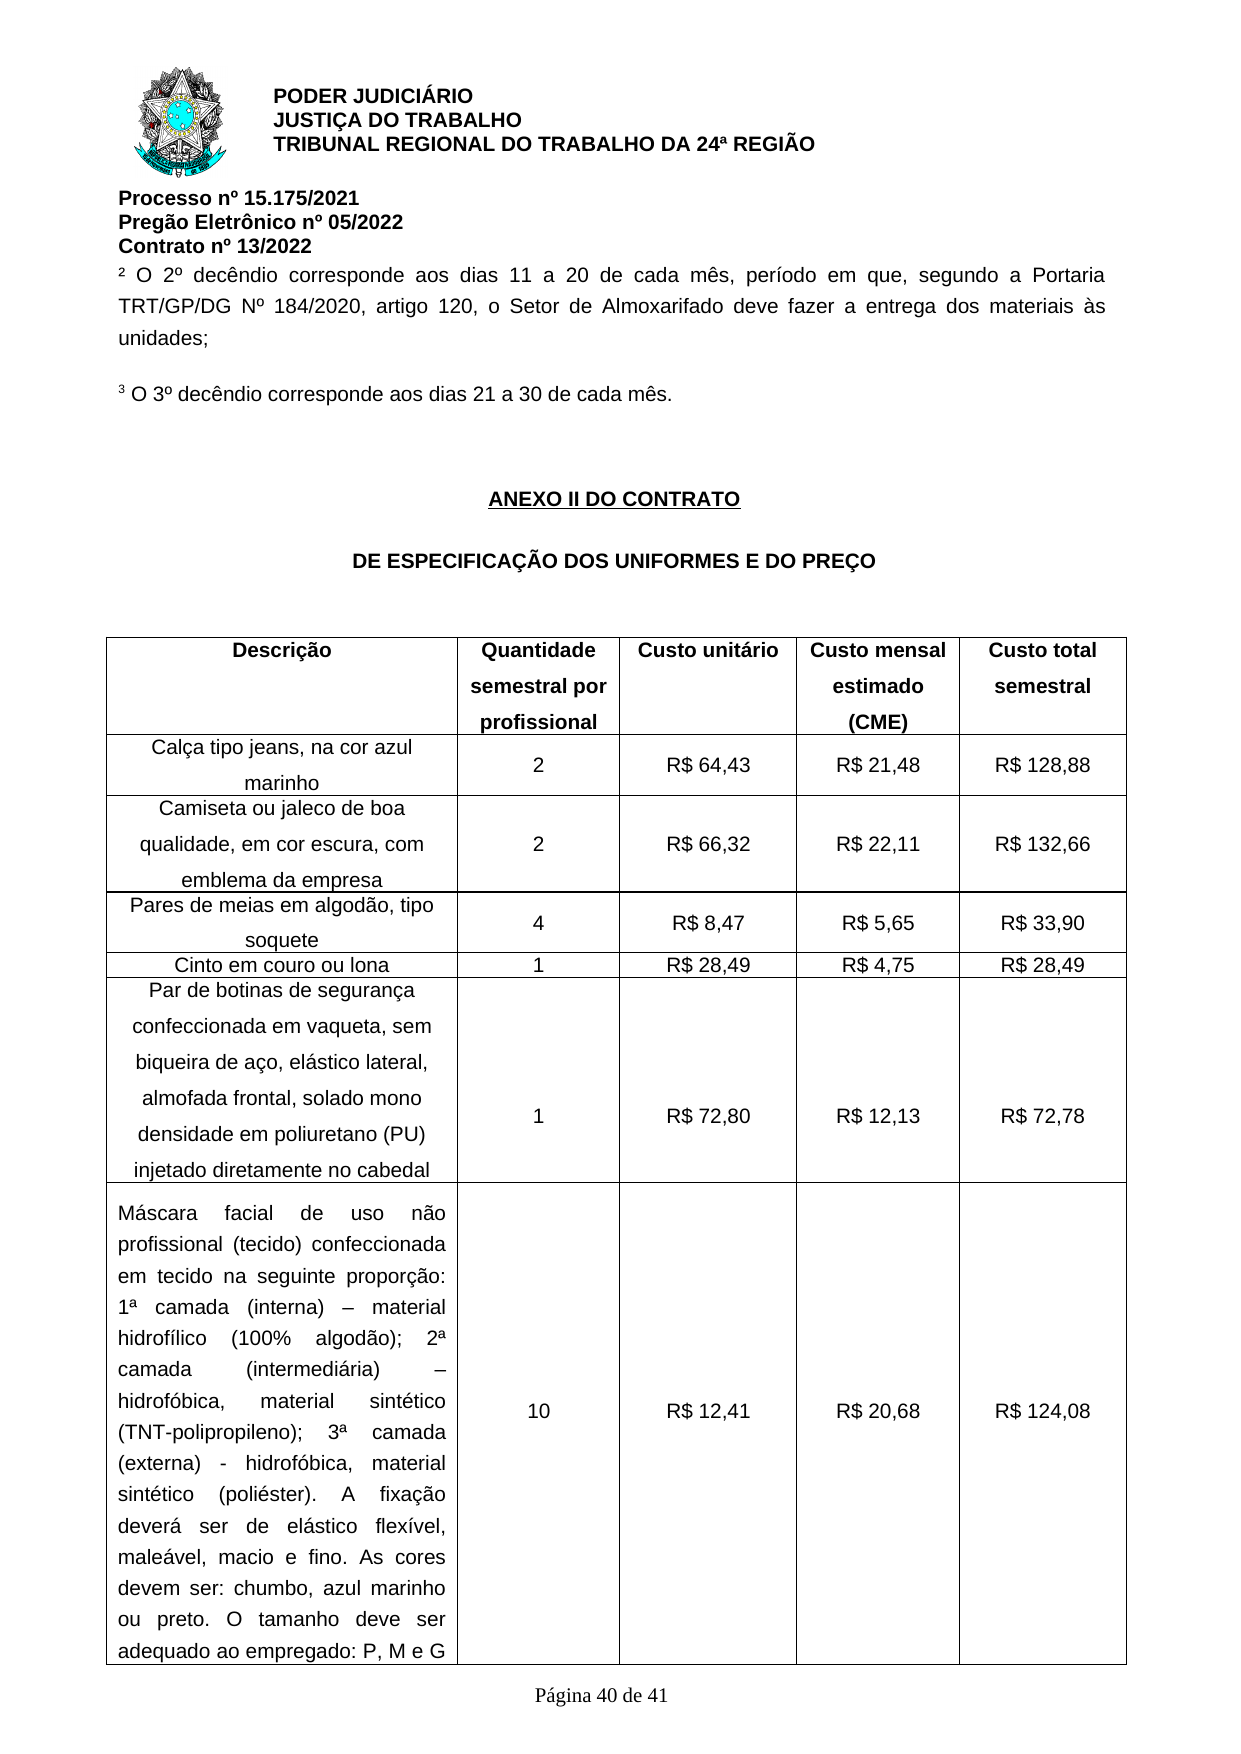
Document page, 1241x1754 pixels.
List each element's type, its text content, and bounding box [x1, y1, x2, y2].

table_cell R$ 8,47 [620, 893, 796, 952]
text ANEXO II DO CONTRATO [118, 481, 1110, 513]
table_cell R$ 72,80 [620, 978, 796, 1182]
table_cell R$ 28,49 [960, 953, 1126, 977]
table_cell Pares de meias em algodão, tipo soquete [107, 893, 457, 952]
table_cell R$ 33,90 [960, 893, 1126, 952]
table_cell R$ 28,49 [620, 953, 796, 977]
table_cell R$ 12,13 [797, 978, 959, 1182]
table_cell R$ 132,66 [960, 796, 1126, 891]
table_cell Máscara facial de uso não profissional (tecido) confeccionada em tecido na seguinte proporção: 1ª camada (interna) – material hidrofílico (100% algodão); 2ª camada (intermediária) – hidrofóbica, material sintético (TNT-polipropileno); 3ª camada (externa) - hidrofóbica, material sintético (poliéster). A fixação deverá ser de elástico flexível, maleável, macio e fino. As cores devem ser: chumbo, azul marinho ou preto. O tamanho deve ser adequado ao empregado: P, M e G [107, 1183, 457, 1664]
table_cell Calça tipo jeans, na cor azul marinho [107, 735, 457, 794]
table_header Custo mensal estimado (CME) [797, 638, 959, 733]
table_cell R$ 124,08 [960, 1183, 1126, 1664]
table_cell 10 [458, 1183, 619, 1664]
table_cell R$ 20,68 [797, 1183, 959, 1664]
table_header Custo unitário [620, 638, 796, 733]
table_cell Cinto em couro ou lona [107, 953, 457, 977]
table_cell Camiseta ou jaleco de boa qualidade, em cor escura, com emblema da empresa [107, 796, 457, 891]
table_cell R$ 72,78 [960, 978, 1126, 1182]
table_cell R$ 64,43 [620, 735, 796, 794]
table_header Quantidade semestral por profissional [458, 638, 619, 733]
picture [133, 66, 228, 178]
table_cell Par de botinas de segurança confeccionada em vaqueta, sem biqueira de aço, elástico lateral, almofada frontal, solado mono densidade em poliuretano (PU) injetado diretamente no cabedal [107, 978, 457, 1182]
table_cell 1 [458, 978, 619, 1182]
table_cell 4 [458, 893, 619, 952]
table_header Descrição [107, 638, 457, 733]
table_cell 2 [458, 735, 619, 794]
table_cell 1 [458, 953, 619, 977]
table_cell 2 [458, 796, 619, 891]
table_cell R$ 128,88 [960, 735, 1126, 794]
table_cell R$ 4,75 [797, 953, 959, 977]
table_cell R$ 22,11 [797, 796, 959, 891]
text 3 O 3º decêndio corresponde aos dias 21 a 30 de cada mês. [118, 376, 1107, 407]
text DE ESPECIFICAÇÃO DOS UNIFORMES E DO PREÇO [118, 544, 1110, 575]
table_cell R$ 5,65 [797, 893, 959, 952]
table_cell R$ 66,32 [620, 796, 796, 891]
table_cell R$ 12,41 [620, 1183, 796, 1664]
table_cell R$ 21,48 [797, 735, 959, 794]
table_header Custo total semestral [960, 638, 1126, 733]
text ² O 2º decêndio corresponde aos dias 11 a 20 de cada mês, período em que, segundo a Portaria TRT/GP/DG Nº 184/2020, artigo 120, o Setor de Almoxarifado deve fazer a entrega dos materiais às unidades; [118, 257, 1107, 351]
